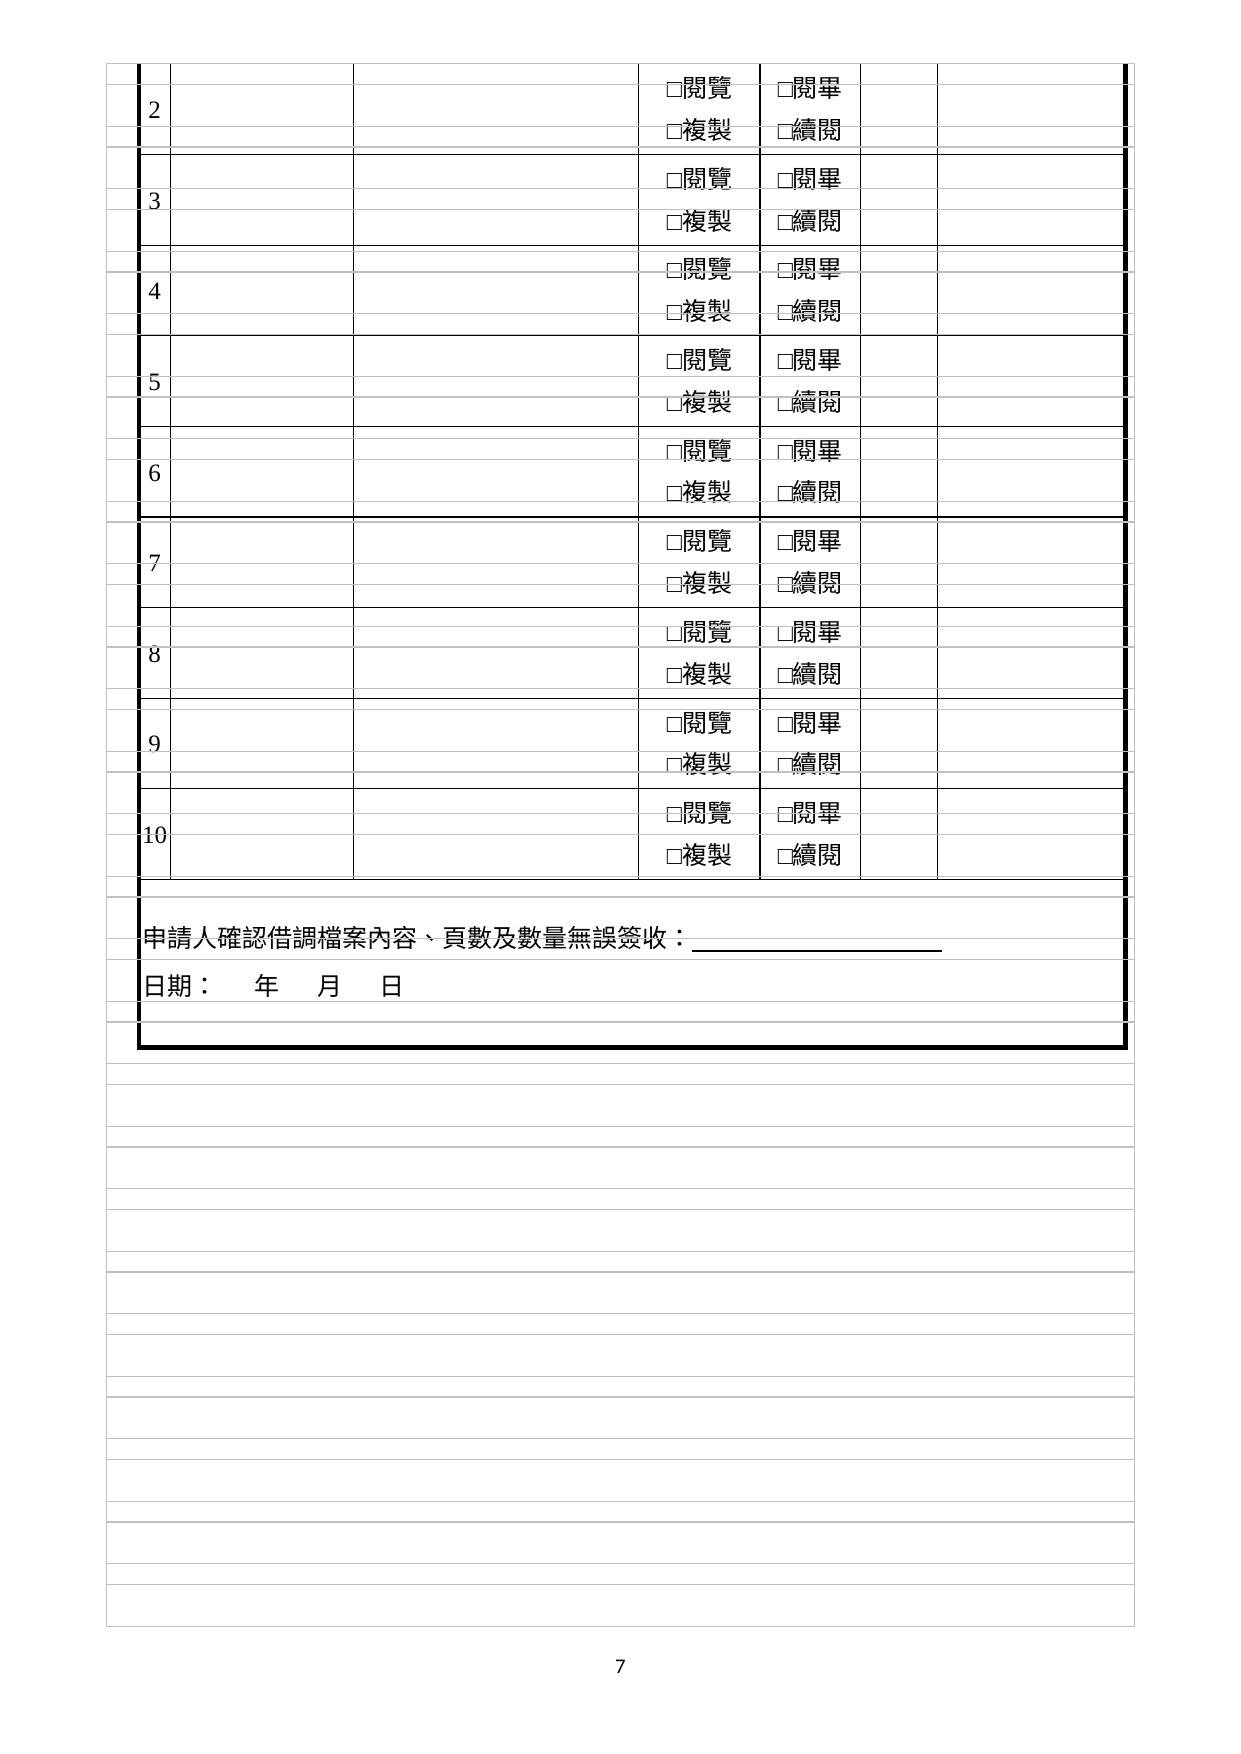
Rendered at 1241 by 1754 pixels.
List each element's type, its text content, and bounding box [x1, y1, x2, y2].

table_cell [354, 246, 638, 251]
table_cell [354, 814, 638, 834]
table_cell [938, 585, 1123, 607]
table_cell [938, 502, 1123, 516]
table_cell □閱覽 □複製 [694, 752, 719, 771]
table_cell [861, 398, 937, 426]
table_cell □閱覽 □複製 [667, 127, 680, 138]
table_cell [141, 627, 170, 646]
table_cell □閱畢 □續閱 [761, 273, 860, 313]
table_cell [171, 252, 353, 271]
table_cell [171, 627, 353, 646]
table_cell [141, 439, 170, 459]
table_cell □閱覽 □複製 [639, 246, 759, 251]
table_cell [171, 210, 353, 244]
table_cell [171, 155, 353, 188]
table_cell [171, 377, 353, 396]
table_cell □閱覽 □複製 [639, 689, 759, 698]
table_cell □閱畢 □續閱 [761, 252, 860, 271]
table_cell □閱畢 □續閱 [778, 127, 791, 138]
table_cell [861, 155, 937, 188]
table_cell [354, 564, 638, 584]
table_cell [171, 189, 353, 209]
table_cell [354, 148, 638, 154]
table_cell [171, 523, 353, 563]
table_cell □閱覽 □複製 [639, 252, 759, 271]
table_cell [861, 189, 937, 209]
table_cell [938, 148, 1123, 154]
table_cell 9 [141, 752, 170, 771]
table_cell [141, 210, 170, 244]
table_cell □閱畢 □續閱 [761, 648, 860, 688]
table_cell [141, 427, 170, 438]
table_cell [141, 252, 170, 271]
table_cell [938, 427, 1123, 438]
table_cell [354, 210, 638, 244]
table_cell □閱畢 □續閱 [761, 814, 860, 834]
table_cell □閱畢 □續閱 [761, 85, 860, 126]
table_cell 8 [141, 648, 170, 688]
table_cell [171, 502, 353, 516]
table_cell [761, 189, 860, 209]
table_cell 2 [141, 85, 170, 126]
table_cell [938, 189, 1123, 209]
table_cell □閱覽 □複製 [639, 710, 759, 751]
table_cell [171, 710, 353, 751]
table_cell □閱覽 □複製 [667, 487, 680, 500]
table_cell □閱覽 □複製 [639, 377, 759, 396]
table_cell [938, 155, 1123, 188]
table_cell [861, 699, 937, 709]
table_cell □閱覽 □複製 [667, 759, 680, 771]
table_cell □閱覽 □複製 [639, 752, 689, 771]
table_cell [938, 314, 1123, 334]
table_cell [861, 564, 937, 584]
table_cell □閱覽 □複製 [639, 564, 759, 584]
table_cell □閱覽 □複製 [639, 64, 759, 84]
table_cell 9 [141, 699, 170, 709]
table_cell [938, 648, 1123, 688]
table_cell [171, 814, 353, 834]
table_cell □閱畢 [761, 155, 860, 188]
table_cell [938, 523, 1123, 563]
table_cell □閱畢 □續閱 [778, 627, 791, 640]
table_cell [861, 523, 937, 563]
table_cell [938, 814, 1123, 834]
table_cell □閱畢 □續閱 [761, 710, 860, 751]
table_cell 9 [151, 737, 157, 744]
table_cell □閱覽 □複製 [639, 127, 759, 146]
table_cell □閱覽 □複製 [639, 148, 759, 154]
table_cell [354, 314, 638, 334]
table_cell [861, 460, 937, 501]
table_cell [354, 336, 638, 376]
table_cell 5 [141, 336, 170, 376]
table_cell [354, 439, 638, 459]
table_cell □閱覽 □複製 [639, 608, 759, 626]
table_cell [171, 773, 353, 788]
table_cell [171, 608, 353, 626]
table_cell □閱畢 □續閱 [778, 487, 791, 500]
table_cell 5 [141, 377, 170, 396]
table_cell [354, 64, 638, 84]
table_cell □閱覽 □複製 [667, 446, 680, 459]
table_cell [861, 648, 937, 688]
table_cell [861, 127, 937, 146]
table_cell [171, 64, 353, 84]
table_cell 5 [141, 398, 170, 426]
table_cell [354, 460, 638, 501]
table_cell □閱覽 □複製 [639, 85, 759, 126]
table_cell □閱畢 □續閱 [761, 427, 860, 438]
table_cell [171, 689, 353, 698]
table_cell [141, 155, 170, 188]
table_cell □閱畢 □續閱 [761, 627, 860, 646]
table_cell [861, 710, 937, 751]
table_cell [861, 427, 937, 438]
table_cell [171, 835, 353, 876]
table_cell [861, 752, 937, 771]
table_cell [938, 835, 1123, 876]
table_cell [938, 127, 1123, 146]
table_cell [861, 608, 937, 626]
table_cell □閱畢 □續閱 [761, 336, 860, 376]
table_cell [354, 648, 638, 688]
table_cell [861, 814, 937, 834]
table_cell 6 [141, 460, 170, 501]
table_cell [354, 710, 638, 751]
table_cell □閱覽 □複製 [667, 398, 680, 410]
table_cell □閱覽 □複製 [639, 699, 759, 709]
table_cell □閱覽 □複製 [639, 502, 759, 516]
table_cell □閱畢 □續閱 [761, 460, 860, 501]
table_cell [354, 155, 638, 188]
table_cell [354, 252, 638, 271]
table_cell □閱畢 □續閱 [761, 773, 860, 788]
table_cell [938, 789, 1123, 813]
table_cell [141, 608, 170, 626]
table_cell [141, 246, 170, 251]
table_cell [938, 460, 1123, 501]
table_cell □閱覽 □複製 [639, 460, 759, 501]
table_cell [938, 64, 1123, 84]
table_cell □閱畢 □續閱 [778, 398, 791, 410]
table_cell [861, 85, 937, 126]
table_cell [938, 752, 1123, 771]
table_cell [938, 246, 1123, 251]
table_cell [354, 699, 638, 709]
table_cell □閱覽 □複製 [639, 627, 759, 646]
table_cell 4 [141, 273, 170, 313]
table_cell [354, 585, 638, 607]
table_cell [141, 502, 170, 516]
table_cell 申請人確認借調檔案內容、頁數及數量無誤簽收： 日期： 年 月 日 [141, 1002, 1123, 1021]
table_cell [354, 773, 638, 788]
table_cell □閱覽 □複製 [639, 523, 759, 563]
table_cell [938, 398, 1123, 426]
table_cell [141, 148, 170, 154]
table_cell 申請人確認借調檔案內容、頁數及數量無誤簽收： 日期： 年 月 日 [141, 880, 1123, 896]
table_cell □閱畢 □續閱 [761, 564, 860, 584]
table_cell [354, 127, 638, 146]
table_cell □閱畢 □續閱 [761, 502, 860, 516]
table_cell □閱畢 □續閱 [761, 377, 860, 396]
table_cell [938, 439, 1123, 459]
table_cell [171, 273, 353, 313]
table_cell [938, 273, 1123, 313]
table_cell [171, 336, 353, 376]
table_cell [938, 699, 1123, 709]
table_cell □閱覽 □複製 [667, 627, 680, 640]
table_cell □閱覽 □複製 [639, 773, 759, 788]
table_cell □閱畢 □續閱 [761, 127, 860, 146]
table_cell [861, 585, 937, 607]
table_cell [354, 789, 638, 813]
table_cell [938, 252, 1123, 271]
table_cell [861, 246, 937, 251]
table_cell □閱畢 □續閱 [761, 398, 860, 426]
table_cell [938, 627, 1123, 646]
table_cell [171, 460, 353, 501]
table_cell [861, 314, 937, 334]
table_cell [938, 689, 1123, 698]
table_cell □閱覽 □複製 [639, 585, 759, 607]
table_cell □閱覽 □複製 [716, 752, 759, 771]
table_cell [171, 85, 353, 126]
table_cell □閱畢 □續閱 [761, 699, 860, 709]
table_cell [171, 648, 353, 688]
table_cell [861, 439, 937, 459]
table_cell [938, 710, 1123, 751]
table_cell [354, 523, 638, 563]
table_cell [171, 427, 353, 438]
table_cell 10 [141, 814, 170, 834]
table_cell □閱覽 □複製 [639, 398, 759, 426]
table_cell [938, 773, 1123, 788]
table_cell [861, 273, 937, 313]
table_cell □閱覽 □複製 [639, 648, 759, 688]
table_cell □閱畢 □續閱 [761, 835, 860, 876]
table_cell 申請人確認借調檔案內容、頁數及數量無誤簽收： 日期： 年 月 日 [141, 898, 1123, 938]
table_cell □閱畢 □續閱 [761, 608, 860, 626]
table_cell [861, 835, 937, 876]
table_cell [861, 627, 937, 646]
table_cell [354, 502, 638, 516]
table_cell □閱覽 □複製 [639, 273, 759, 313]
table_cell □閱覽 □複製 [639, 314, 759, 334]
table_cell [861, 789, 937, 813]
table_cell □閱畢 □續閱 [761, 64, 860, 84]
table_cell [171, 585, 353, 607]
table_cell [861, 689, 937, 698]
table_cell □閱覽 □複製 [639, 336, 759, 376]
table_cell [171, 246, 353, 251]
table_cell 10 [141, 835, 170, 876]
table_cell [938, 336, 1123, 376]
table_cell [861, 210, 937, 244]
table_cell 7 [141, 523, 170, 563]
table_cell [171, 398, 353, 426]
table_cell [354, 85, 638, 126]
table_cell □閱畢 □續閱 [761, 689, 860, 698]
table_cell [354, 608, 638, 626]
table_cell [171, 439, 353, 459]
table_cell [171, 564, 353, 584]
table_cell [141, 64, 170, 84]
table_cell [354, 627, 638, 646]
table_cell [639, 189, 759, 209]
table_cell □閱畢 □續閱 [761, 523, 860, 563]
table_cell [141, 127, 170, 146]
table_cell 3 [141, 189, 170, 209]
table_cell [354, 189, 638, 209]
table_cell [171, 752, 353, 771]
table_cell 申請人確認借調檔案內容、頁數及數量無誤簽收： 日期： 年 月 日 [141, 960, 1123, 1001]
table_cell [861, 336, 937, 376]
table_cell [861, 502, 937, 516]
table_cell □閱覽 □複製 [639, 814, 759, 834]
table_cell [861, 377, 937, 396]
table_cell [171, 148, 353, 154]
table_cell □閱覽 □複製 [639, 427, 759, 438]
table_cell [861, 252, 937, 271]
table_cell 申請人確認借調檔案內容、頁數及數量無誤簽收： 日期： 年 月 日 [141, 939, 1123, 959]
table_cell [171, 699, 353, 709]
table_cell [861, 64, 937, 84]
table_cell [354, 377, 638, 396]
table_cell □閱畢 □續閱 [778, 85, 791, 96]
table_cell [354, 835, 638, 876]
table_cell □閱畢 □續閱 [761, 314, 860, 334]
table_cell 申請人確認借調檔案內容、頁數及數量無誤簽收： 日期： 年 月 日 [141, 1023, 1123, 1045]
table_cell [861, 148, 937, 154]
table_cell [938, 210, 1123, 244]
table_cell □閱覽 □複製 [639, 439, 759, 459]
table_cell [354, 427, 638, 438]
table_cell [938, 85, 1123, 126]
table_cell [354, 273, 638, 313]
table_cell □閱畢 □續閱 [761, 752, 860, 771]
table_cell 7 [141, 564, 170, 584]
table_cell □閱畢 □續閱 [761, 439, 860, 459]
table_cell [354, 752, 638, 771]
table_cell □閱畢 □續閱 [761, 789, 860, 813]
table_cell [354, 398, 638, 426]
table_cell □閱畢 □續閱 [778, 759, 791, 771]
table_cell [171, 127, 353, 146]
table_cell 9 [141, 710, 170, 751]
table_cell □閱覽 □複製 [639, 789, 759, 813]
table_cell [938, 564, 1123, 584]
table_cell □閱覽 □複製 [639, 835, 759, 876]
table_cell □閱畢 □續閱 [761, 148, 860, 154]
table_cell □複製 [639, 210, 759, 244]
table_cell [141, 314, 170, 334]
table_cell 9 [141, 773, 170, 788]
table_cell [354, 689, 638, 698]
table_cell [861, 773, 937, 788]
table_cell [141, 689, 170, 698]
table_cell □閱畢 □續閱 [761, 246, 860, 251]
table_cell [171, 314, 353, 334]
table_cell □閱畢 □續閱 [778, 446, 791, 459]
table_cell 7 [141, 585, 170, 607]
table_cell [938, 377, 1123, 396]
table_cell [938, 608, 1123, 626]
table_cell □閱覽 □複製 [667, 85, 680, 96]
table_cell □閱覽 [639, 155, 759, 188]
table_cell □閱畢 □續閱 [761, 585, 860, 607]
table_cell 10 [141, 789, 170, 813]
table_cell □續閱 [761, 210, 860, 244]
table_cell [171, 789, 353, 813]
